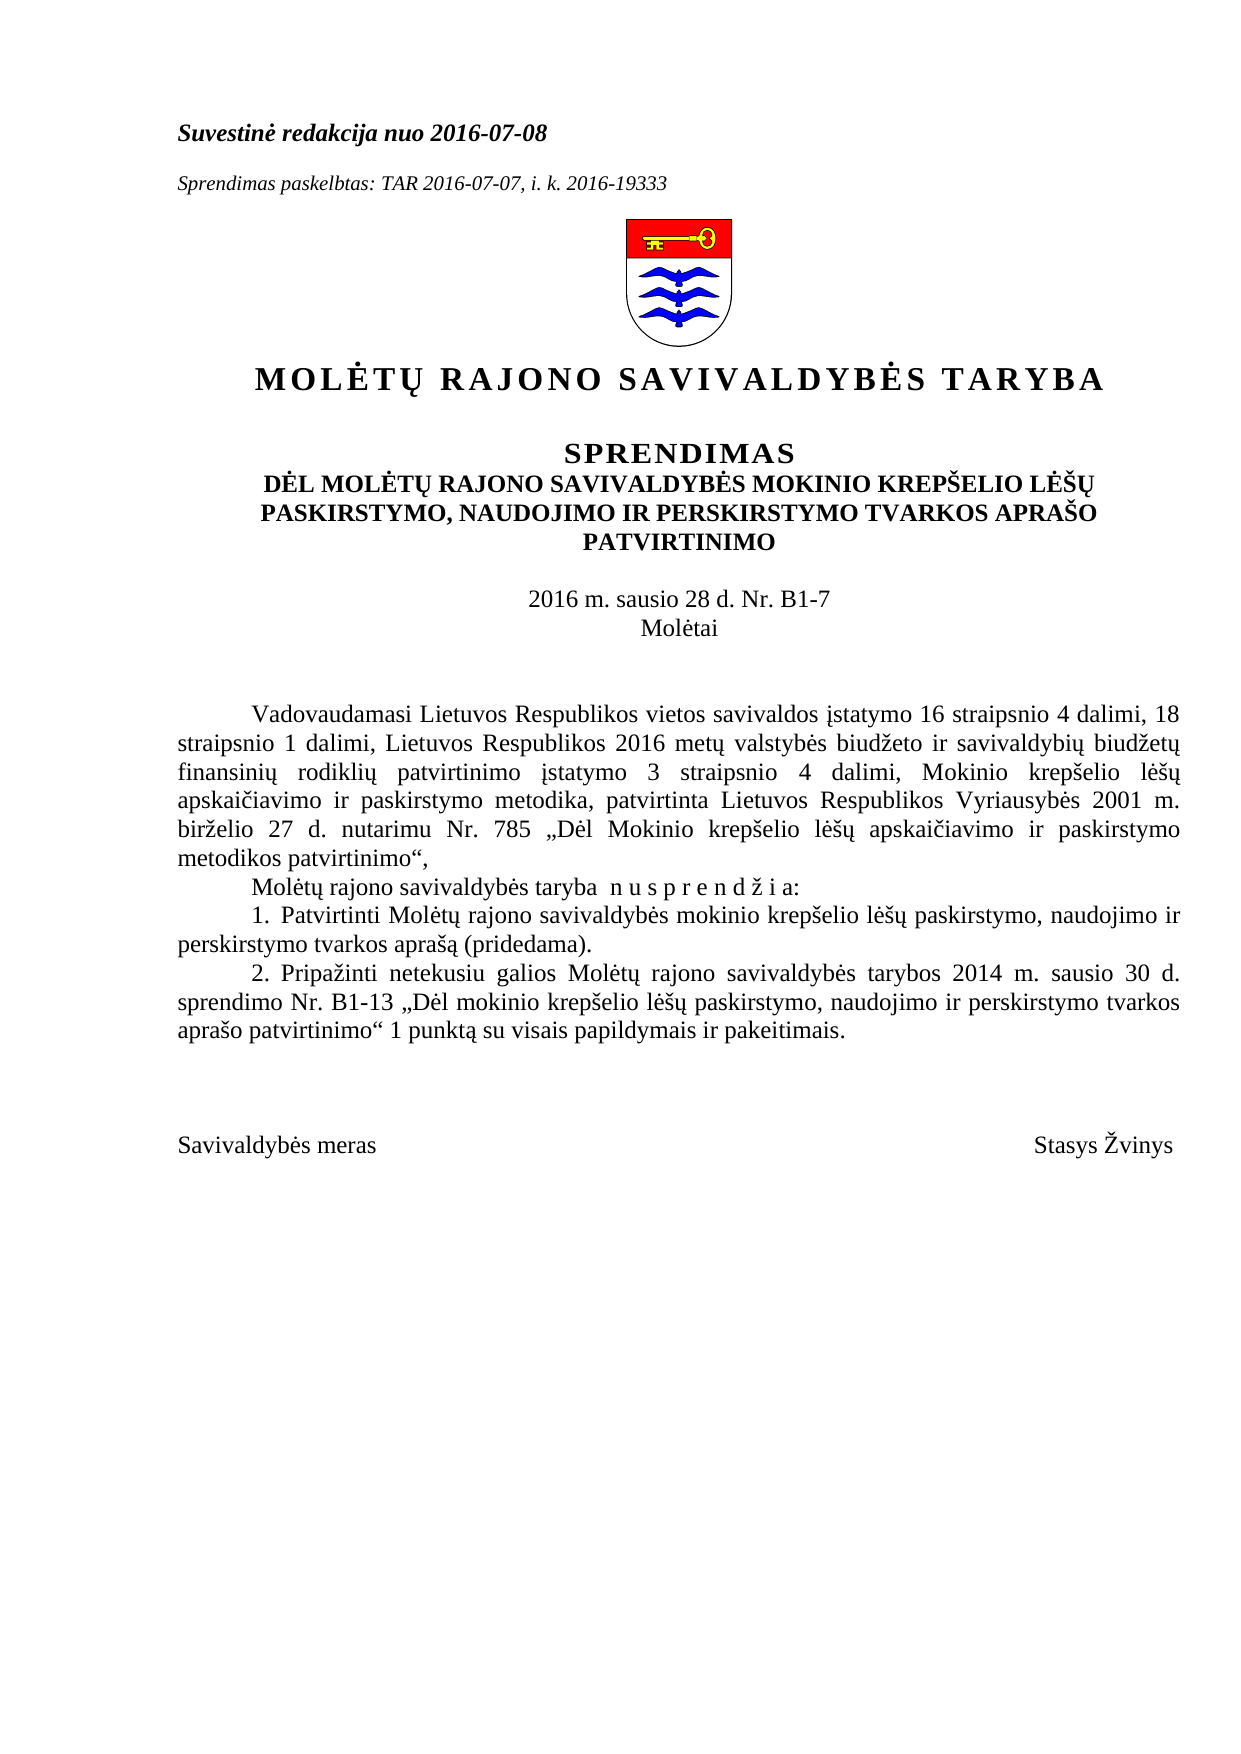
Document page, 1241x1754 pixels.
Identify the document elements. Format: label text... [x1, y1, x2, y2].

text 2. Pripažinti netekusiu galios Molėtų rajono savivaldybės tarybos 2014 m. sausio 30 d. sprendimo Nr. B1-13 „Dėl mokinio krepšelio lėšų paskirstymo, naudojimo ir perskirstymo tvarkos aprašo patvirtinimo“ 1 punktą su visais papildymais ir pakeitimais. [177, 958, 1181, 1044]
text Vadovaudamasi Lietuvos Respublikos vietos savivaldos įstatymo 16 straipsnio 4 dalimi, 18 straipsnio 1 dalimi, Lietuvos Respublikos 2016 metų valstybės biudžeto ir savivaldybių biudžetų finansinių rodiklių patvirtinimo įstatymo 3 straipsnio 4 dalimi, Mokinio krepšelio lėšų apskaičiavimo ir paskirstymo metodika, patvirtinta Lietuvos Respublikos Vyriausybės 2001 m. birželio 27 d. nutarimu Nr. 785 „Dėl Mokinio krepšelio lėšų apskaičiavimo ir paskirstymo metodikos patvirtinimo“, [177, 699, 1181, 872]
text SPRENDIMAS [177, 436, 1181, 469]
text Molėtų rajono savivaldybės taryba n u s p r e n d ž i a: [177, 872, 1181, 901]
text Sprendimas paskelbtas: TAR 2016-07-07, i. k. 2016-19333 [177, 171, 1181, 195]
text Molėtai [177, 613, 1181, 642]
text Suvestinė redakcija nuo 2016-07-08 [177, 118, 1181, 147]
text 2016 m. sausio 28 d. Nr. B1-7 [177, 584, 1181, 613]
text Molėtų rajono savivaldybės taryba [177, 359, 1181, 397]
text Savivaldybės meras Stasys Žvinys [177, 1131, 1181, 1159]
text 1. Patvirtinti Molėtų rajono savivaldybės mokinio krepšelio lėšų paskirstymo, naudojimo ir perskirstymo tvarkos aprašą (pridedama). [177, 901, 1181, 958]
text Dėl molėtų rajono savivaldybės MOKINIO KREPŠELIO LĖŠŲ PASKIRSTYMO, NAUDOJIMO IR PERSKIRSTYMO TVARKOS APRAŠO PATVIRTINIMO [177, 469, 1181, 584]
